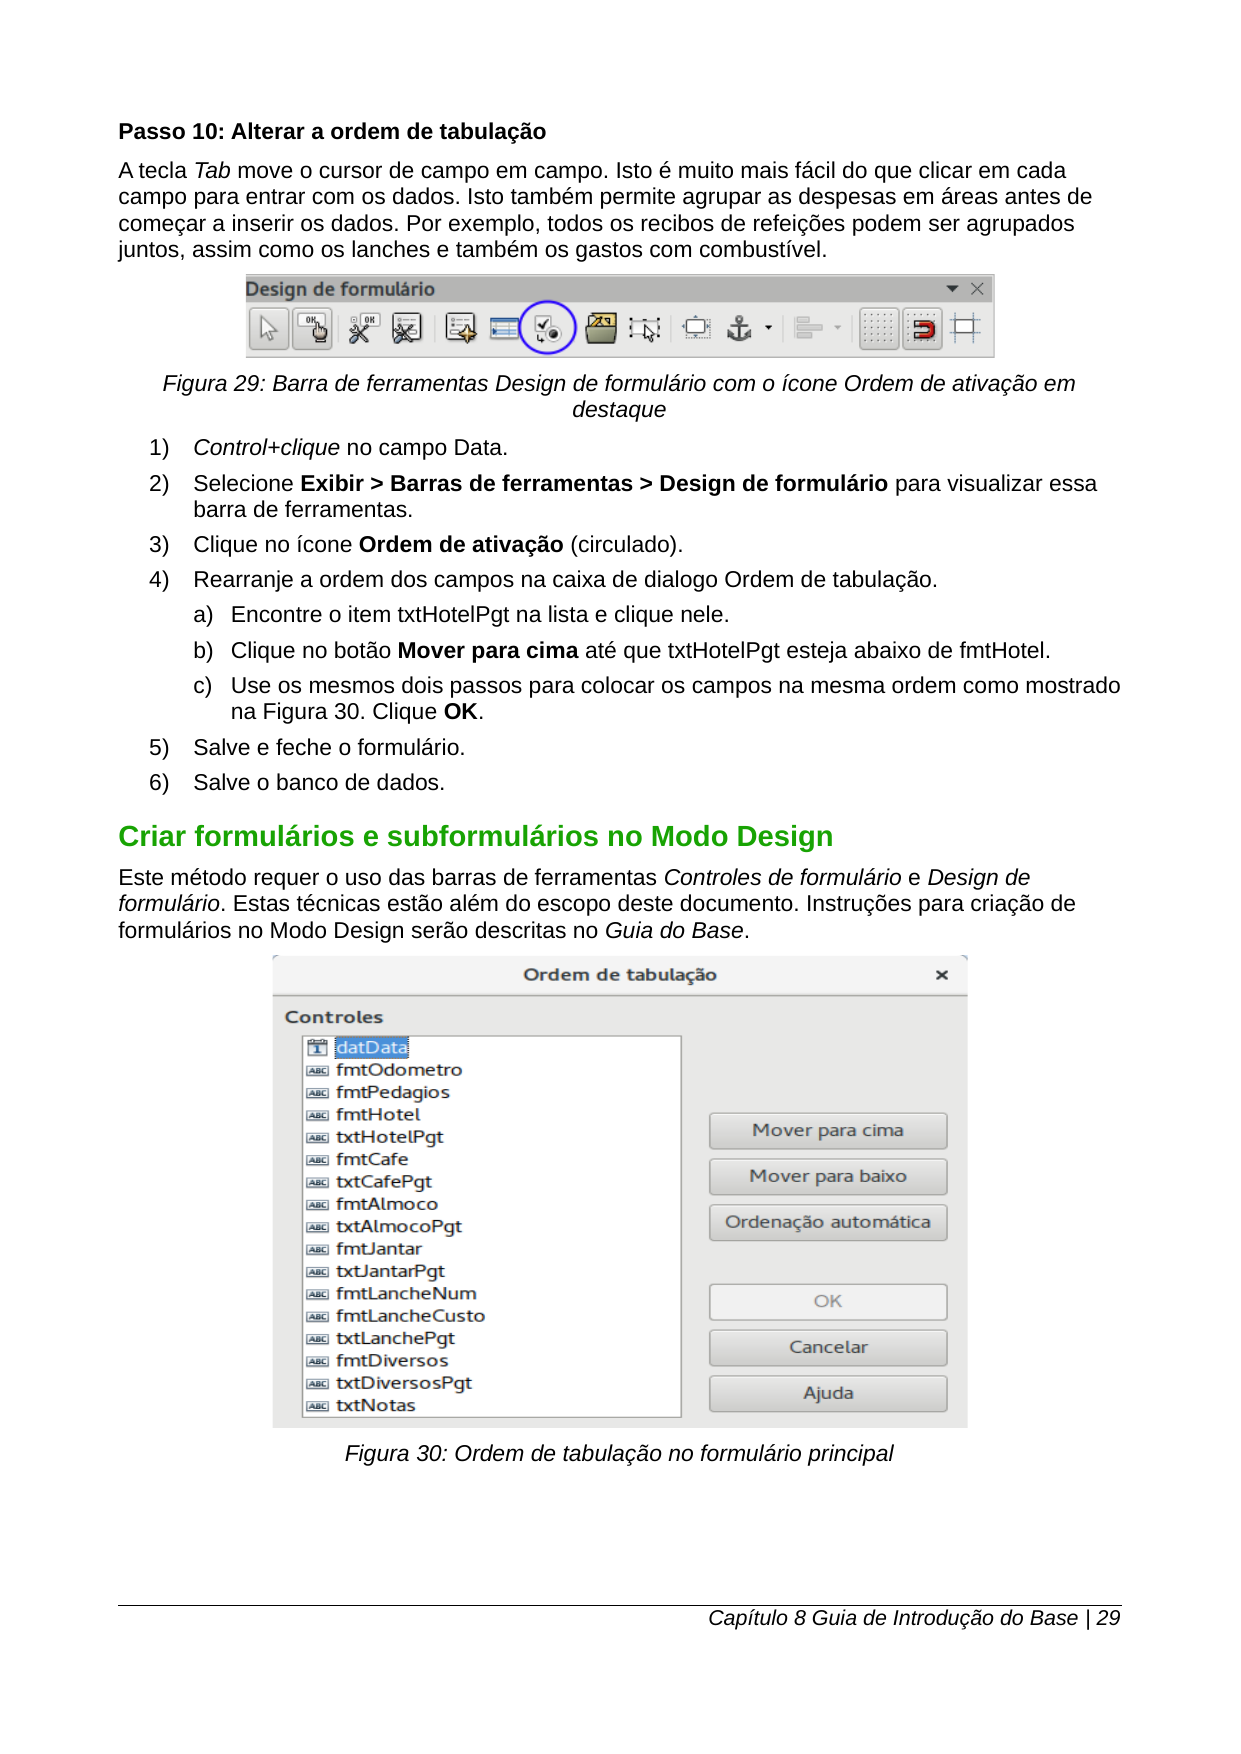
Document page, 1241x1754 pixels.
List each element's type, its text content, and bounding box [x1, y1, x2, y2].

picture [245, 274, 995, 358]
picture [272, 955, 968, 1428]
text A tecla Tab move o cursor de campo em campo. Isto é muito mais fácil do que clicar em cada campo para entrar com os dados. Isto também permite agrupar as despesas em áreas antes de começar a inserir os dados. Por exemplo, todos os recibos de refeições podem ser agrupados juntos, assim como os lanches e também os gastos com combustível. [118, 157, 1122, 262]
text Figura 30: Ordem de tabulação no formulário principal [273, 1440, 968, 1466]
list Control+clique no campo Data. [169, 434, 1122, 461]
text Passo 10: Alterar a ordem de tabulação [118, 118, 1122, 144]
text Este método requer o uso das barras de ferramentas Controles de formulário e Design de formulário. Estas técnicas estão além do escopo deste documento. Instruções para criação de formulários no Modo Design serão descritas no Guia do Base. [118, 864, 1122, 943]
list Salve e feche o formulário. [169, 733, 1122, 760]
list Use os mesmos dois passos para colocar os campos na mesma ordem como mostrado na Figura 30. Clique OK. [193, 672, 1122, 724]
list Encontre o item txtHotelPgt na lista e clique nele. [193, 601, 1122, 628]
list Rearranje a ordem dos campos na caixa de dialogo Ordem de tabulação. [169, 566, 1122, 593]
list Selecione Exibir > Barras de ferramentas > Design de formulário para visualizar essa barra de ferramentas. [169, 469, 1122, 522]
subtitle Criar formulários e subformulários no Modo Design [118, 819, 1122, 852]
list Salve o banco de dados. [169, 769, 1122, 795]
text Figura 29: Barra de ferramentas Design de formulário com o ícone Ordem de ativação em destaque [132, 369, 1108, 422]
list Clique no ícone Ordem de ativação (circulado). [169, 531, 1122, 557]
list Clique no botão Mover para cima até que txtHotelPgt esteja abaixo de fmtHotel. [193, 637, 1122, 663]
